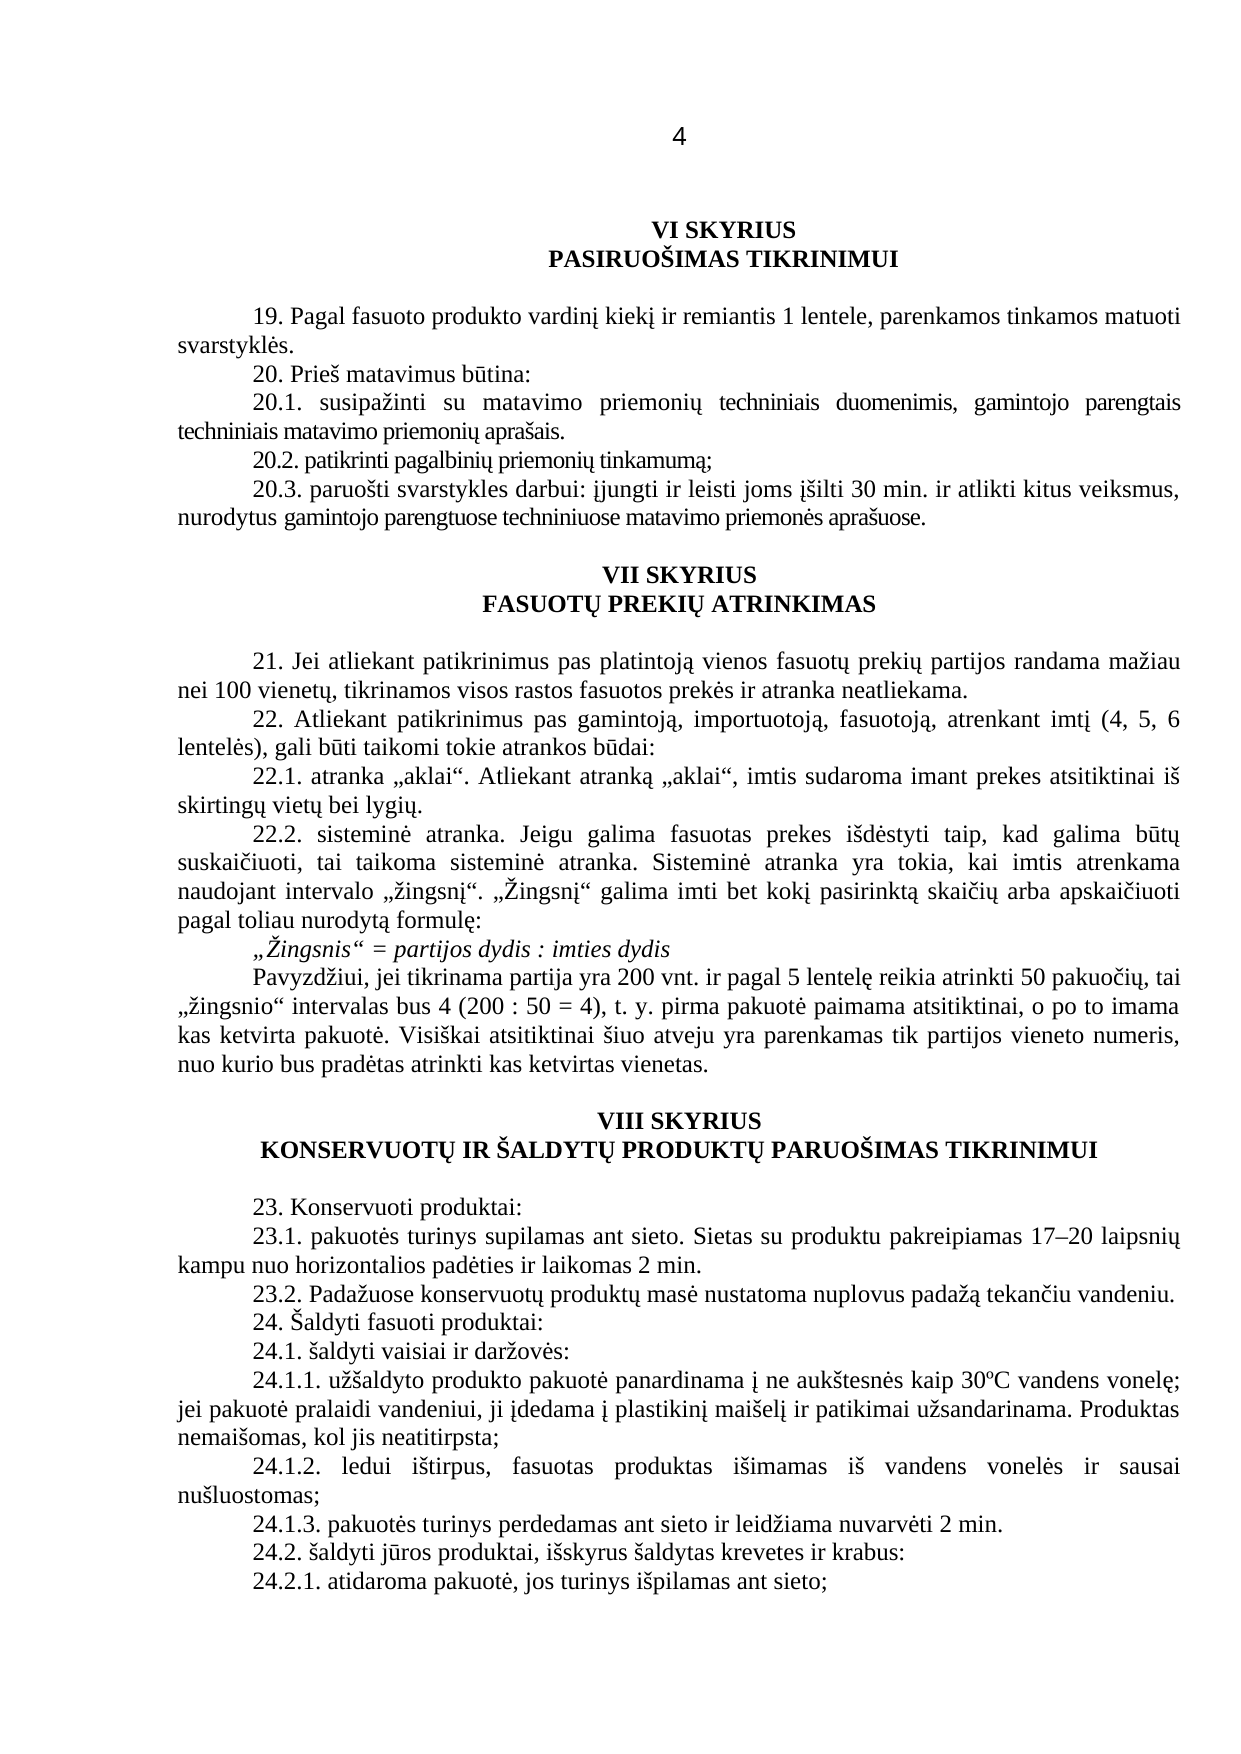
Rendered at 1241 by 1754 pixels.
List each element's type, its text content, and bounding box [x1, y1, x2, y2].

text 20. Prieš matavimus būtina: [177, 359, 1181, 387]
text VI SKYRIUS [266, 215, 1181, 244]
text FASUOTŲ PREKIŲ ATRINKIMAS [177, 589, 1181, 617]
text VII SKYRIUS [177, 560, 1181, 589]
text 24.1. šaldyti vaisiai ir daržovės: [177, 1336, 1181, 1365]
text 24.1.1. užšaldyto produkto pakuotė panardinama į ne aukštesnės kaip 30ºC vandens vonelę; jei pakuotė pralaidi vandeniui, ji įdedama į plastikinį maišelį ir patikimai užsandarinama. Produktas nemaišomas, kol jis neatitirpsta; [177, 1365, 1181, 1451]
text 20.3. paruošti svarstykles darbui: įjungti ir leisti joms įšilti 30 min. ir atlikti kitus veiksmus, nurodytus gamintojo parengtuose techniniuose matavimo priemonės aprašuose. [177, 474, 1181, 531]
text 20.2. patikrinti pagalbinių priemonių tinkamumą; [177, 445, 1181, 474]
text 24.1.2. ledui ištirpus, fasuotas produktas išimamas iš vandens vonelės ir sausai nušluostomas; [177, 1451, 1181, 1509]
text 20.1. susipažinti su matavimo priemonių techniniais duomenimis, gamintojo parengtais techniniais matavimo priemonių aprašais. [177, 387, 1181, 445]
text 22. Atliekant patikrinimus pas gamintoją, importuotoją, fasuotoją, atrenkant imtį (4, 5, 6 lentelės), gali būti taikomi tokie atrankos būdai: [177, 704, 1181, 761]
text KONSERVUOTŲ IR ŠALDYTŲ PRODUKTŲ PARUOŠIMAS TIKRINIMUI [177, 1135, 1181, 1164]
text 24.1.3. pakuotės turinys perdedamas ant sieto ir leidžiama nuvarvėti 2 min. [177, 1509, 1181, 1537]
text „Žingsnis“ = partijos dydis : imties dydis [177, 934, 1181, 962]
text 23.1. pakuotės turinys supilamas ant sieto. Sietas su produktu pakreipiamas 17–20 laipsnių kampu nuo horizontalios padėties ir laikomas 2 min. [177, 1221, 1181, 1279]
text 22.2. sisteminė atranka. Jeigu galima fasuotas prekes išdėstyti taip, kad galima būtų suskaičiuoti, tai taikoma sisteminė atranka. Sisteminė atranka yra tokia, kai imtis atrenkama naudojant intervalo „žingsnį“. „Žingsnį“ galima imti bet kokį pasirinktą skaičių arba apskaičiuoti pagal toliau nurodytą formulę: [177, 819, 1181, 934]
text Pavyzdžiui, jei tikrinama partija yra 200 vnt. ir pagal 5 lentelę reikia atrinkti 50 pakuočių, tai „žingsnio“ intervalas bus 4 (200 : 50 = 4), t. y. pirma pakuotė paimama atsitiktinai, o po to imama kas ketvirta pakuotė. Visiškai atsitiktinai šiuo atveju yra parenkamas tik partijos vieneto numeris, nuo kurio bus pradėtas atrinkti kas ketvirtas vienetas. [177, 962, 1181, 1077]
text 24.2.1. atidaroma pakuotė, jos turinys išpilamas ant sieto; [177, 1566, 1181, 1595]
text 19. Pagal fasuoto produkto vardinį kiekį ir remiantis 1 lentele, parenkamos tinkamos matuoti svarstyklės. [177, 301, 1181, 359]
text 24. Šaldyti fasuoti produktai: [177, 1307, 1181, 1336]
text PASIRUOŠIMAS TIKRINIMUI [266, 244, 1181, 272]
text 22.1. atranka „aklai“. Atliekant atranką „aklai“, imtis sudaroma imant prekes atsitiktinai iš skirtingų vietų bei lygių. [177, 761, 1181, 819]
text 24.2. šaldyti jūros produktai, išskyrus šaldytas krevetes ir krabus: [177, 1537, 1181, 1566]
text VIII SKYRIUS [177, 1106, 1181, 1135]
text 23. Konservuoti produktai: [177, 1192, 1181, 1221]
text 23.2. Padažuose konservuotų produktų masė nustatoma nuplovus padažą tekančiu vandeniu. [177, 1279, 1181, 1307]
text 21. Jei atliekant patikrinimus pas platintoją vienos fasuotų prekių partijos randama mažiau nei 100 vienetų, tikrinamos visos rastos fasuotos prekės ir atranka neatliekama. [177, 646, 1181, 704]
